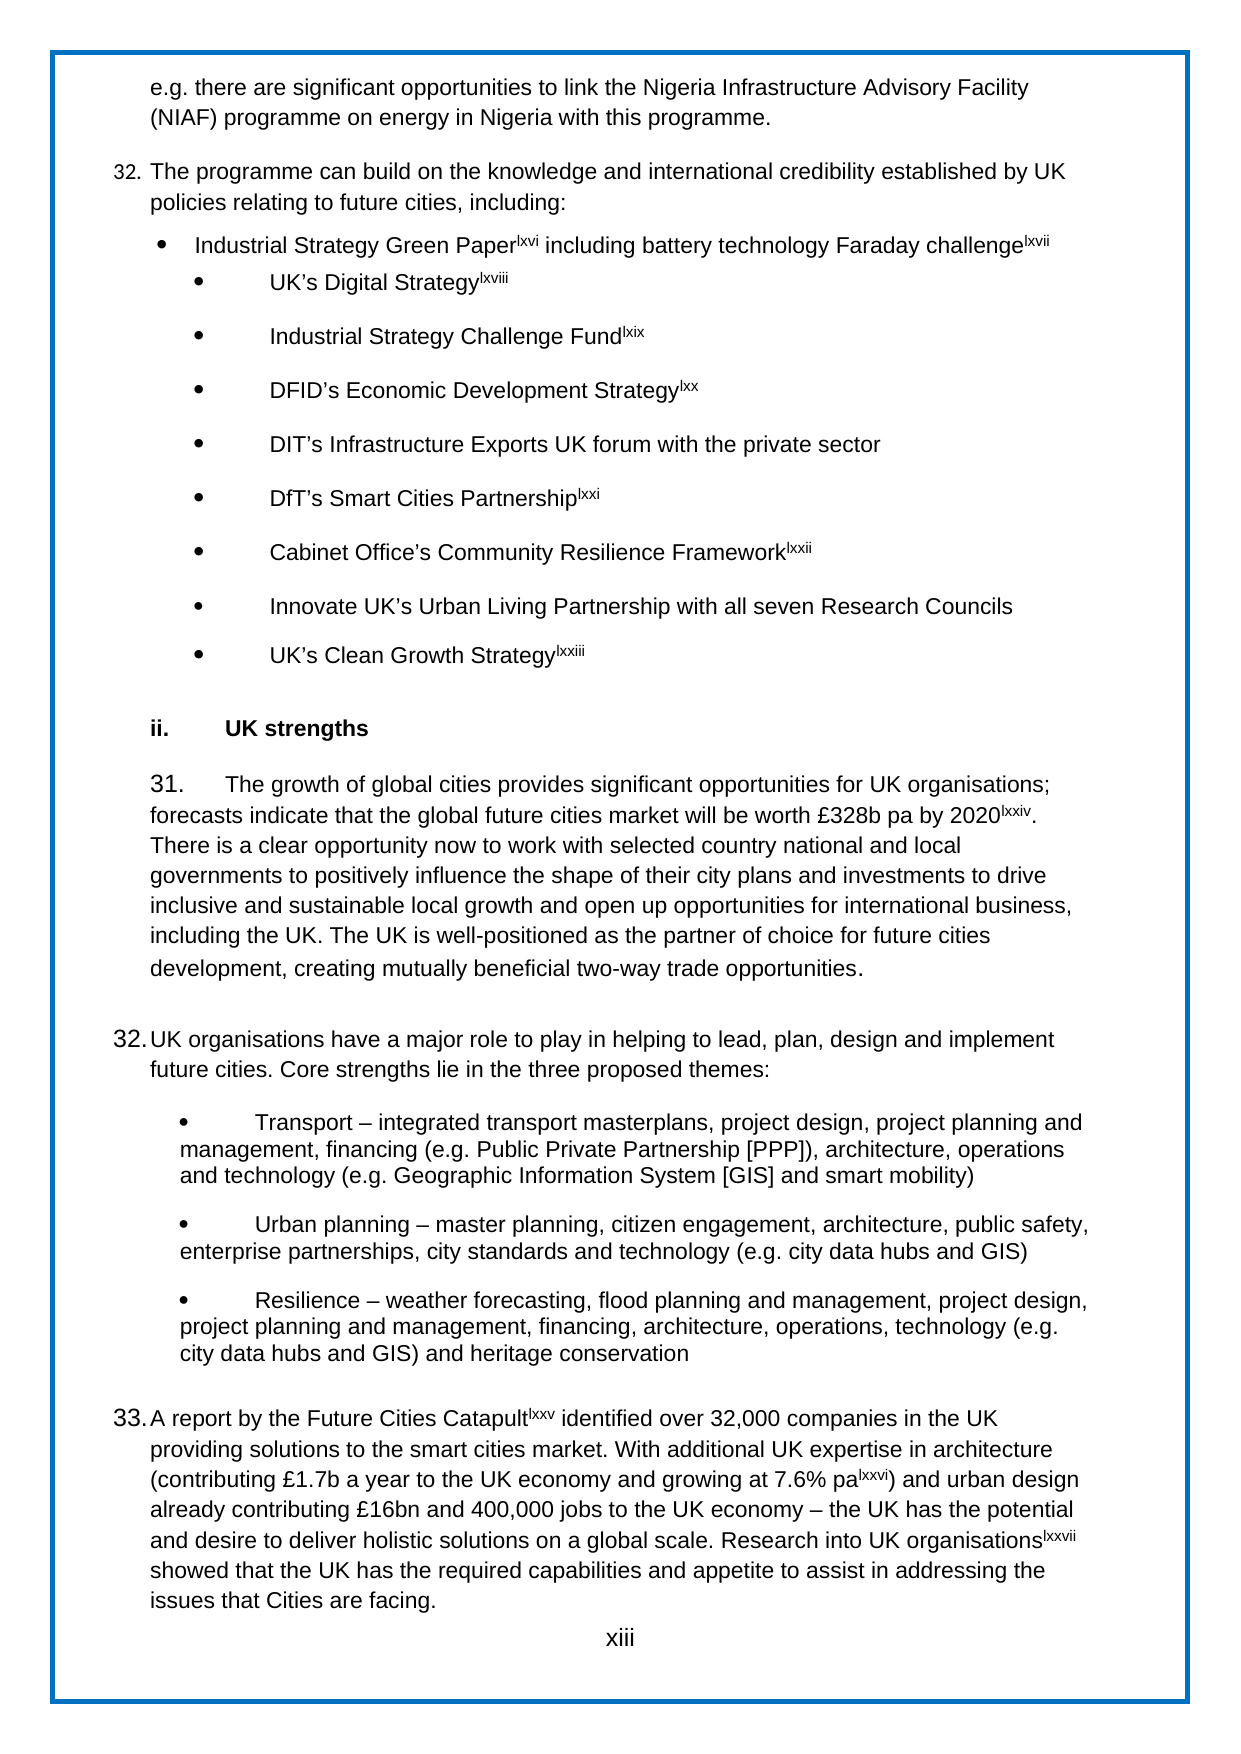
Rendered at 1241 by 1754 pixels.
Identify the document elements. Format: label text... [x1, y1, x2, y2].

list Urban planning – master planning, citizen engagement, architecture, public safety, enterprise partnerships, city standards and technology (e.g. city data hubs and GIS) [179, 1211, 1090, 1264]
list DFID’s Economic Development Strategy [194, 377, 1090, 404]
list UK’s Digital Strategy [194, 269, 1090, 296]
list DfT’s Smart Cities Partnership [194, 485, 1090, 512]
list UK’s Clean Growth Strategy [194, 642, 1090, 669]
list DIT’s Infrastructure Exports UK forum with the private sector [194, 431, 1090, 458]
list Innovate UK’s Urban Living Partnership with all seven Research Councils [194, 593, 1090, 619]
list Cabinet Office’s Community Resilience Framework [194, 539, 1090, 566]
list The programme can build on the knowledge and international credibility established by UK policies relating to future cities, including: [113, 157, 1090, 215]
list The growth of global cities provides significant opportunities for UK organisations; forecasts indicate that the global future cities market will be worth £328b pa by 2020. There is a clear opportunity now to work with selected country national and local governments to positively influence the shape of their city plans and investments to drive inclusive and sustainable local growth and open up opportunities for international business, including the UK. The UK is well-positioned as the partner of choice for future cities development, creating mutually beneficial two-way trade opportunities. [150, 769, 1090, 982]
list Industrial Strategy Challenge Fund [194, 323, 1090, 350]
subtitle UK strengths [150, 714, 1090, 741]
list Resilience – weather forecasting, flood planning and management, project design, project planning and management, financing, architecture, operations, technology (e.g. city data hubs and GIS) and heritage conservation [179, 1287, 1090, 1366]
list e.g. there are significant opportunities to link the Nigeria Infrastructure Advisory Facility (NIAF) programme on energy in Nigeria with this programme. [150, 74, 1090, 130]
list Industrial Strategy Green Paper including battery technology Faraday challenge [157, 232, 1090, 258]
list A report by the Future Cities Catapult identified over 32,000 companies in the UK providing solutions to the smart cities market. With additional UK expertise in architecture (contributing £1.7b a year to the UK economy and growing at 7.6% pa) and urban design already contributing £16bn and 400,000 jobs to the UK economy – the UK has the potential and desire to deliver holistic solutions on a global scale. Research into UK organisations showed that the UK has the required capabilities and appetite to assist in addressing the issues that Cities are facing. [113, 1403, 1090, 1613]
list Transport – integrated transport masterplans, project design, project planning and management, financing (e.g. Public Private Partnership [PPP]), architecture, operations and technology (e.g. Geographic Information System [GIS] and smart mobility) [179, 1109, 1090, 1188]
list UK organisations have a major role to play in helping to lead, plan, design and implement future cities. Core strengths lie in the three proposed themes: [113, 1023, 1090, 1082]
